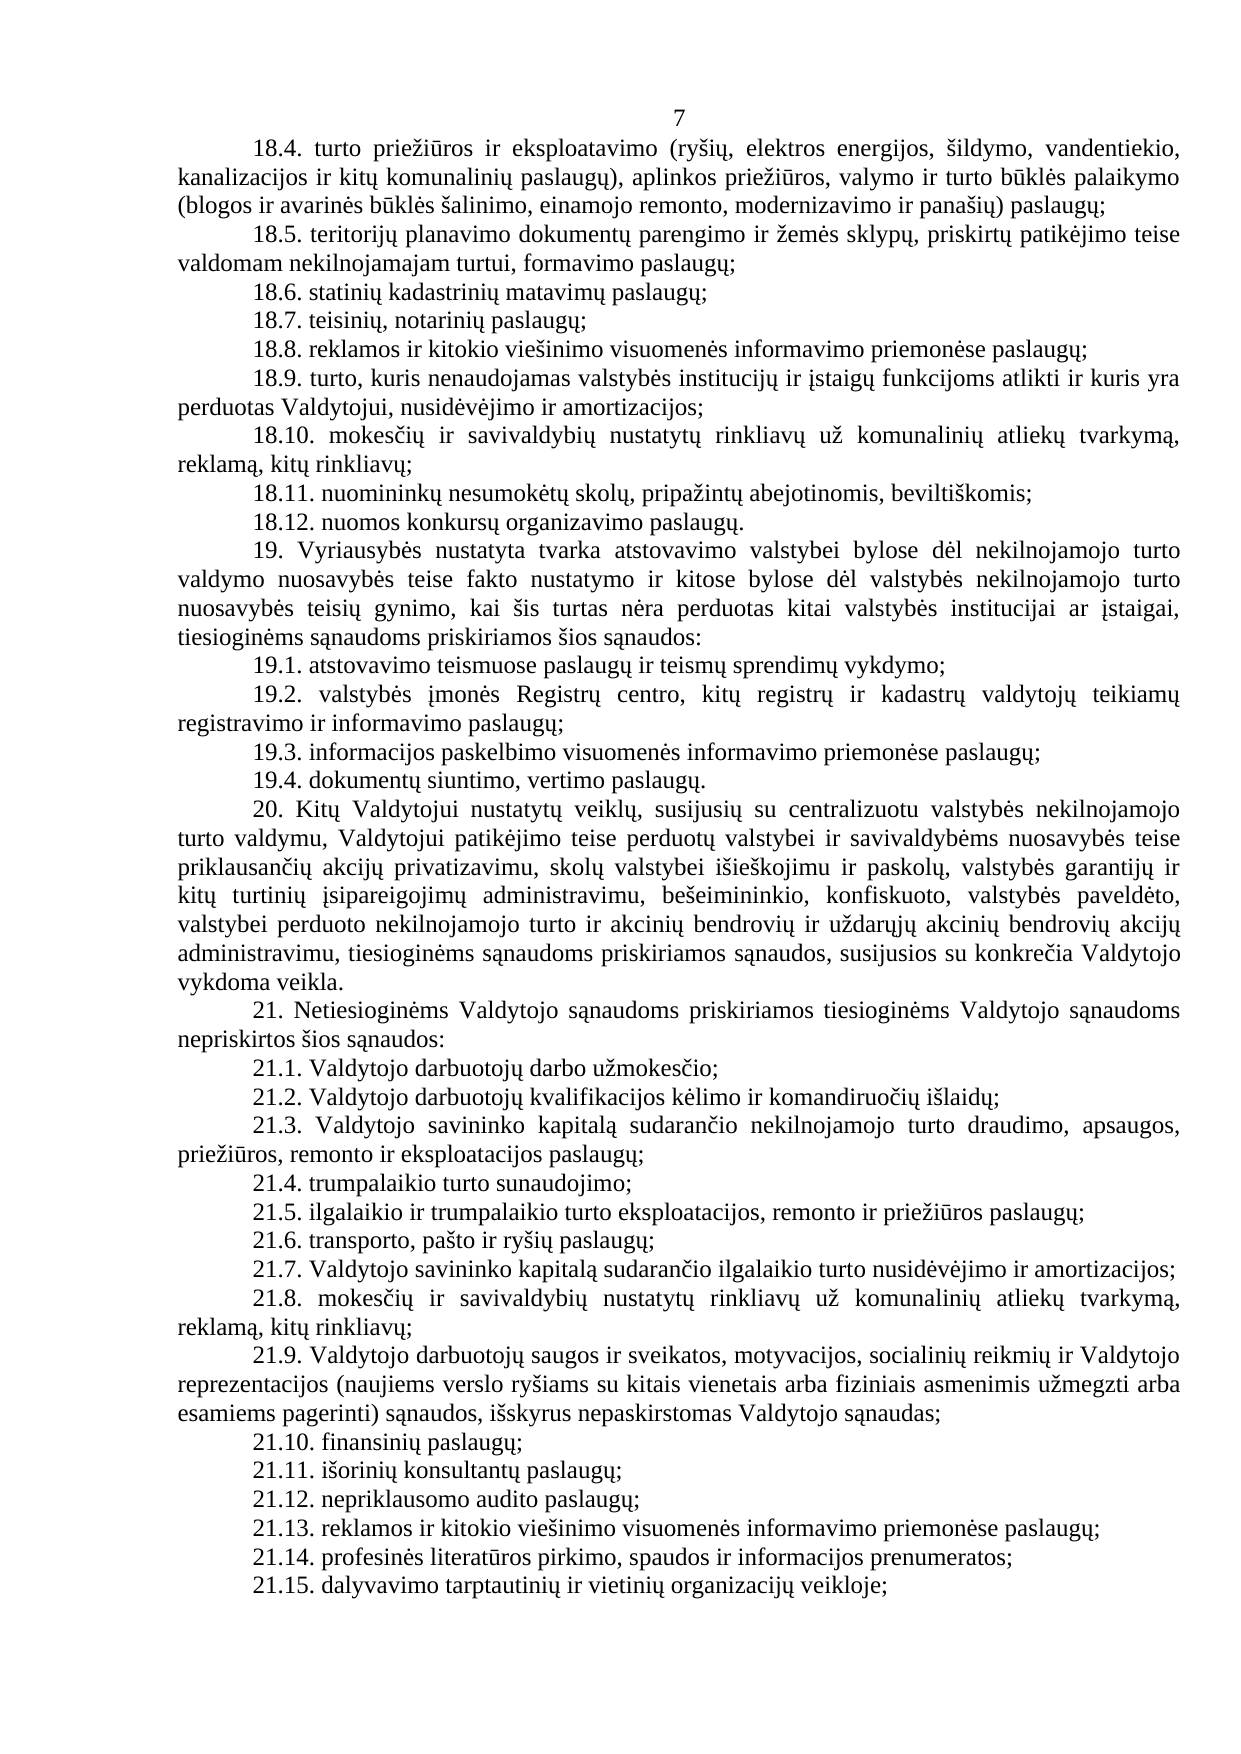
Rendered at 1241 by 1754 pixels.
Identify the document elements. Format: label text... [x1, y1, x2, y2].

text 19.4. dokumentų siuntimo, vertimo paslaugų. [177, 765, 1181, 794]
text 18.11. nuomininkų nesumokėtų skolų, pripažintų abejotinomis, beviltiškomis; [177, 478, 1181, 507]
text 21.8. mokesčių ir savivaldybių nustatytų rinkliavų už komunalinių atliekų tvarkymą, reklamą, kitų rinkliavų; [177, 1283, 1181, 1340]
text 19.3. informacijos paskelbimo visuomenės informavimo priemonėse paslaugų; [177, 737, 1181, 765]
text 18.4. turto priežiūros ir eksploatavimo (ryšių, elektros energijos, šildymo, vandentiekio, kanalizacijos ir kitų komunalinių paslaugų), aplinkos priežiūros, valymo ir turto būklės palaikymo (blogos ir avarinės būklės šalinimo, einamojo remonto, modernizavimo ir panašių) paslaugų; [177, 133, 1181, 219]
text 21.15. dalyvavimo tarptautinių ir vietinių organizacijų veikloje; [177, 1570, 1181, 1599]
text 18.6. statinių kadastrinių matavimų paslaugų; [177, 277, 1181, 305]
text 21.13. reklamos ir kitokio viešinimo visuomenės informavimo priemonėse paslaugų; [177, 1513, 1181, 1542]
text 21.14. profesinės literatūros pirkimo, spaudos ir informacijos prenumeratos; [177, 1542, 1181, 1570]
text 21.6. transporto, pašto ir ryšių paslaugų; [177, 1225, 1181, 1254]
text 18.7. teisinių, notarinių paslaugų; [177, 305, 1181, 334]
text 21.10. finansinių paslaugų; [177, 1427, 1181, 1455]
text 21.1. Valdytojo darbuotojų darbo užmokesčio; [177, 1053, 1181, 1082]
text 21.7. Valdytojo savininko kapitalą sudarančio ilgalaikio turto nusidėvėjimo ir amortizacijos; [177, 1254, 1181, 1283]
text 21.2. Valdytojo darbuotojų kvalifikacijos kėlimo ir komandiruočių išlaidų; [177, 1082, 1181, 1110]
text 19. Vyriausybės nustatyta tvarka atstovavimo valstybei bylose dėl nekilnojamojo turto valdymo nuosavybės teise fakto nustatymo ir kitose bylose dėl valstybės nekilnojamojo turto nuosavybės teisių gynimo, kai šis turtas nėra perduotas kitai valstybės institucijai ar įstaigai, tiesioginėms sąnaudoms priskiriamos šios sąnaudos: [177, 535, 1181, 650]
text 18.10. mokesčių ir savivaldybių nustatytų rinkliavų už komunalinių atliekų tvarkymą, reklamą, kitų rinkliavų; [177, 420, 1181, 478]
text 19.2. valstybės įmonės Registrų centro, kitų registrų ir kadastrų valdytojų teikiamų registravimo ir informavimo paslaugų; [177, 679, 1181, 737]
text 18.9. turto, kuris nenaudojamas valstybės institucijų ir įstaigų funkcijoms atlikti ir kuris yra perduotas Valdytojui, nusidėvėjimo ir amortizacijos; [177, 363, 1181, 420]
text 18.12. nuomos konkursų organizavimo paslaugų. [177, 507, 1181, 535]
text 18.8. reklamos ir kitokio viešinimo visuomenės informavimo priemonėse paslaugų; [177, 334, 1181, 363]
text 21.12. nepriklausomo audito paslaugų; [177, 1484, 1181, 1513]
text 21.9. Valdytojo darbuotojų saugos ir sveikatos, motyvacijos, socialinių reikmių ir Valdytojo reprezentacijos (naujiems verslo ryšiams su kitais vienetais arba fiziniais asmenimis užmegzti arba esamiems pagerinti) sąnaudos, išskyrus nepaskirstomas Valdytojo sąnaudas; [177, 1340, 1181, 1427]
text 21.11. išorinių konsultantų paslaugų; [177, 1455, 1181, 1484]
text 21. Netiesioginėms Valdytojo sąnaudoms priskiriamos tiesioginėms Valdytojo sąnaudoms nepriskirtos šios sąnaudos: [177, 995, 1181, 1053]
text 18.5. teritorijų planavimo dokumentų parengimo ir žemės sklypų, priskirtų patikėjimo teise valdomam nekilnojamajam turtui, formavimo paslaugų; [177, 219, 1181, 277]
text 20. Kitų Valdytojui nustatytų veiklų, susijusių su centralizuotu valstybės nekilnojamojo turto valdymu, Valdytojui patikėjimo teise perduotų valstybei ir savivaldybėms nuosavybės teise priklausančių akcijų privatizavimu, skolų valstybei išieškojimu ir paskolų, valstybės garantijų ir kitų turtinių įsipareigojimų administravimu, bešeimininkio, konfiskuoto, valstybės paveldėto, valstybei perduoto nekilnojamojo turto ir akcinių bendrovių ir uždarųjų akcinių bendrovių akcijų administravimu, tiesioginėms sąnaudoms priskiriamos sąnaudos, susijusios su konkrečia Valdytojo vykdoma veikla. [177, 794, 1181, 995]
text 21.3. Valdytojo savininko kapitalą sudarančio nekilnojamojo turto draudimo, apsaugos, priežiūros, remonto ir eksploatacijos paslaugų; [177, 1110, 1181, 1168]
text 21.4. trumpalaikio turto sunaudojimo; [177, 1168, 1181, 1197]
text 19.1. atstovavimo teismuose paslaugų ir teismų sprendimų vykdymo; [177, 650, 1181, 679]
text 21.5. ilgalaikio ir trumpalaikio turto eksploatacijos, remonto ir priežiūros paslaugų; [177, 1197, 1181, 1225]
